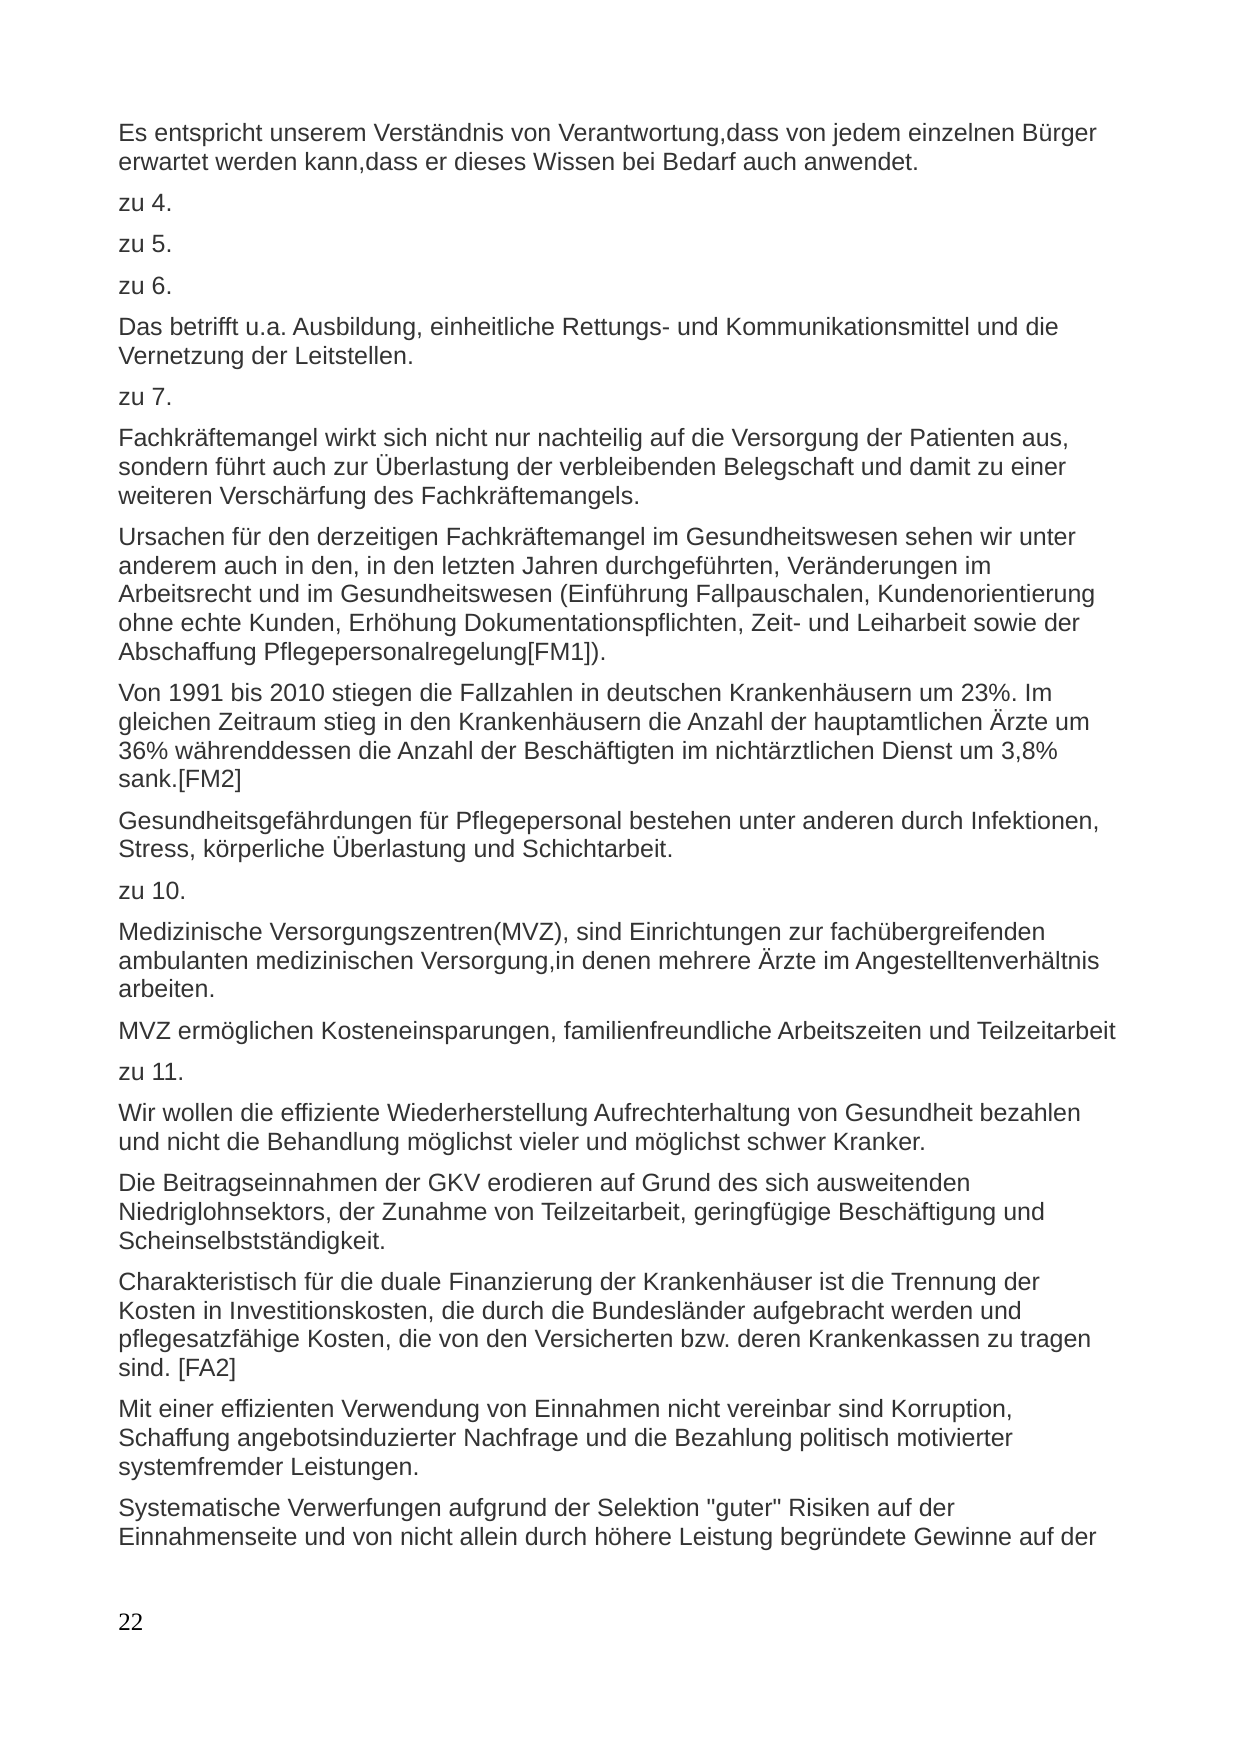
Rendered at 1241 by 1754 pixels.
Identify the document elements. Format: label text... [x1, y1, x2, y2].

text zu 10. [118, 876, 1122, 904]
text zu 4. [118, 188, 1122, 217]
text Medizinische Versorgungszentren(MVZ), sind Einrichtungen zur fachübergreifenden ambulanten medizinischen Versorgung,in denen mehrere Ärzte im Angestelltenverhältnis arbeiten. [118, 917, 1122, 1003]
text Wir wollen die effiziente Wiederherstellung Aufrechterhaltung von Gesundheit bezahlen und nicht die Behandlung möglichst vieler und möglichst schwer Kranker. [118, 1098, 1122, 1156]
text Mit einer effizienten Verwendung von Einnahmen nicht vereinbar sind Korruption, Schaffung angebotsinduzierter Nachfrage und die Bezahlung politisch motivierter systemfremder Leistungen. [118, 1394, 1122, 1481]
text MVZ ermöglichen Kosteneinsparungen, familienfreundliche Arbeitszeiten und Teilzeitarbeit [118, 1016, 1122, 1044]
text zu 5. [118, 229, 1122, 258]
text Charakteristisch für die duale Finanzierung der Krankenhäuser ist die Trennung der Kosten in Investitionskosten, die durch die Bundesländer aufgebracht werden und pflegesatzfähige Kosten, die von den Versicherten bzw. deren Krankenkassen zu tragen sind. [FA2] [118, 1267, 1122, 1382]
text zu 11. [118, 1057, 1122, 1086]
text Gesundheitsgefährdungen für Pflegepersonal bestehen unter anderen durch Infektionen, Stress, körperliche Überlastung und Schichtarbeit. [118, 806, 1122, 863]
text Von 1991 bis 2010 stiegen die Fallzahlen in deutschen Krankenhäusern um 23%. Im gleichen Zeitraum stieg in den Krankenhäusern die Anzahl der hauptamtlichen Ärzte um 36% währenddessen die Anzahl der Beschäftigten im nichtärztlichen Dienst um 3,8% sank.[FM2] [118, 678, 1122, 793]
text zu 6. [118, 271, 1122, 299]
text Systematische Verwerfungen aufgrund der Selektion "guter" Risiken auf der Einnahmenseite und von nicht allein durch höhere Leistung begründete Gewinne auf der [118, 1493, 1122, 1551]
text zu 7. [118, 382, 1122, 411]
text Es entspricht unserem Verständnis von Verantwortung,dass von jedem einzelnen Bürger erwartet werden kann,dass er dieses Wissen bei Bedarf auch anwendet. [118, 118, 1122, 176]
text Das betrifft u.a. Ausbildung, einheitliche Rettungs- und Kommunikationsmittel und die Vernetzung der Leitstellen. [118, 312, 1122, 369]
text Ursachen für den derzeitigen Fachkräftemangel im Gesundheitswesen sehen wir unter anderem auch in den, in den letzten Jahren durchgeführten, Veränderungen im Arbeitsrecht und im Gesundheitswesen (Einführung Fallpauschalen, Kundenorientierung ohne echte Kunden, Erhöhung Dokumentationspflichten, Zeit- und Leiharbeit sowie der Abschaffung Pflegepersonalregelung[FM1]). [118, 522, 1122, 666]
text Die Beitragseinnahmen der GKV erodieren auf Grund des sich ausweitenden Niedriglohnsektors, der Zunahme von Teilzeitarbeit, geringfügige Beschäftigung und Scheinselbstständigkeit. [118, 1168, 1122, 1254]
text Fachkräftemangel wirkt sich nicht nur nachteilig auf die Versorgung der Patienten aus, sondern führt auch zur Überlastung der verbleibenden Belegschaft und damit zu einer weiteren Verschärfung des Fachkräftemangels. [118, 423, 1122, 509]
